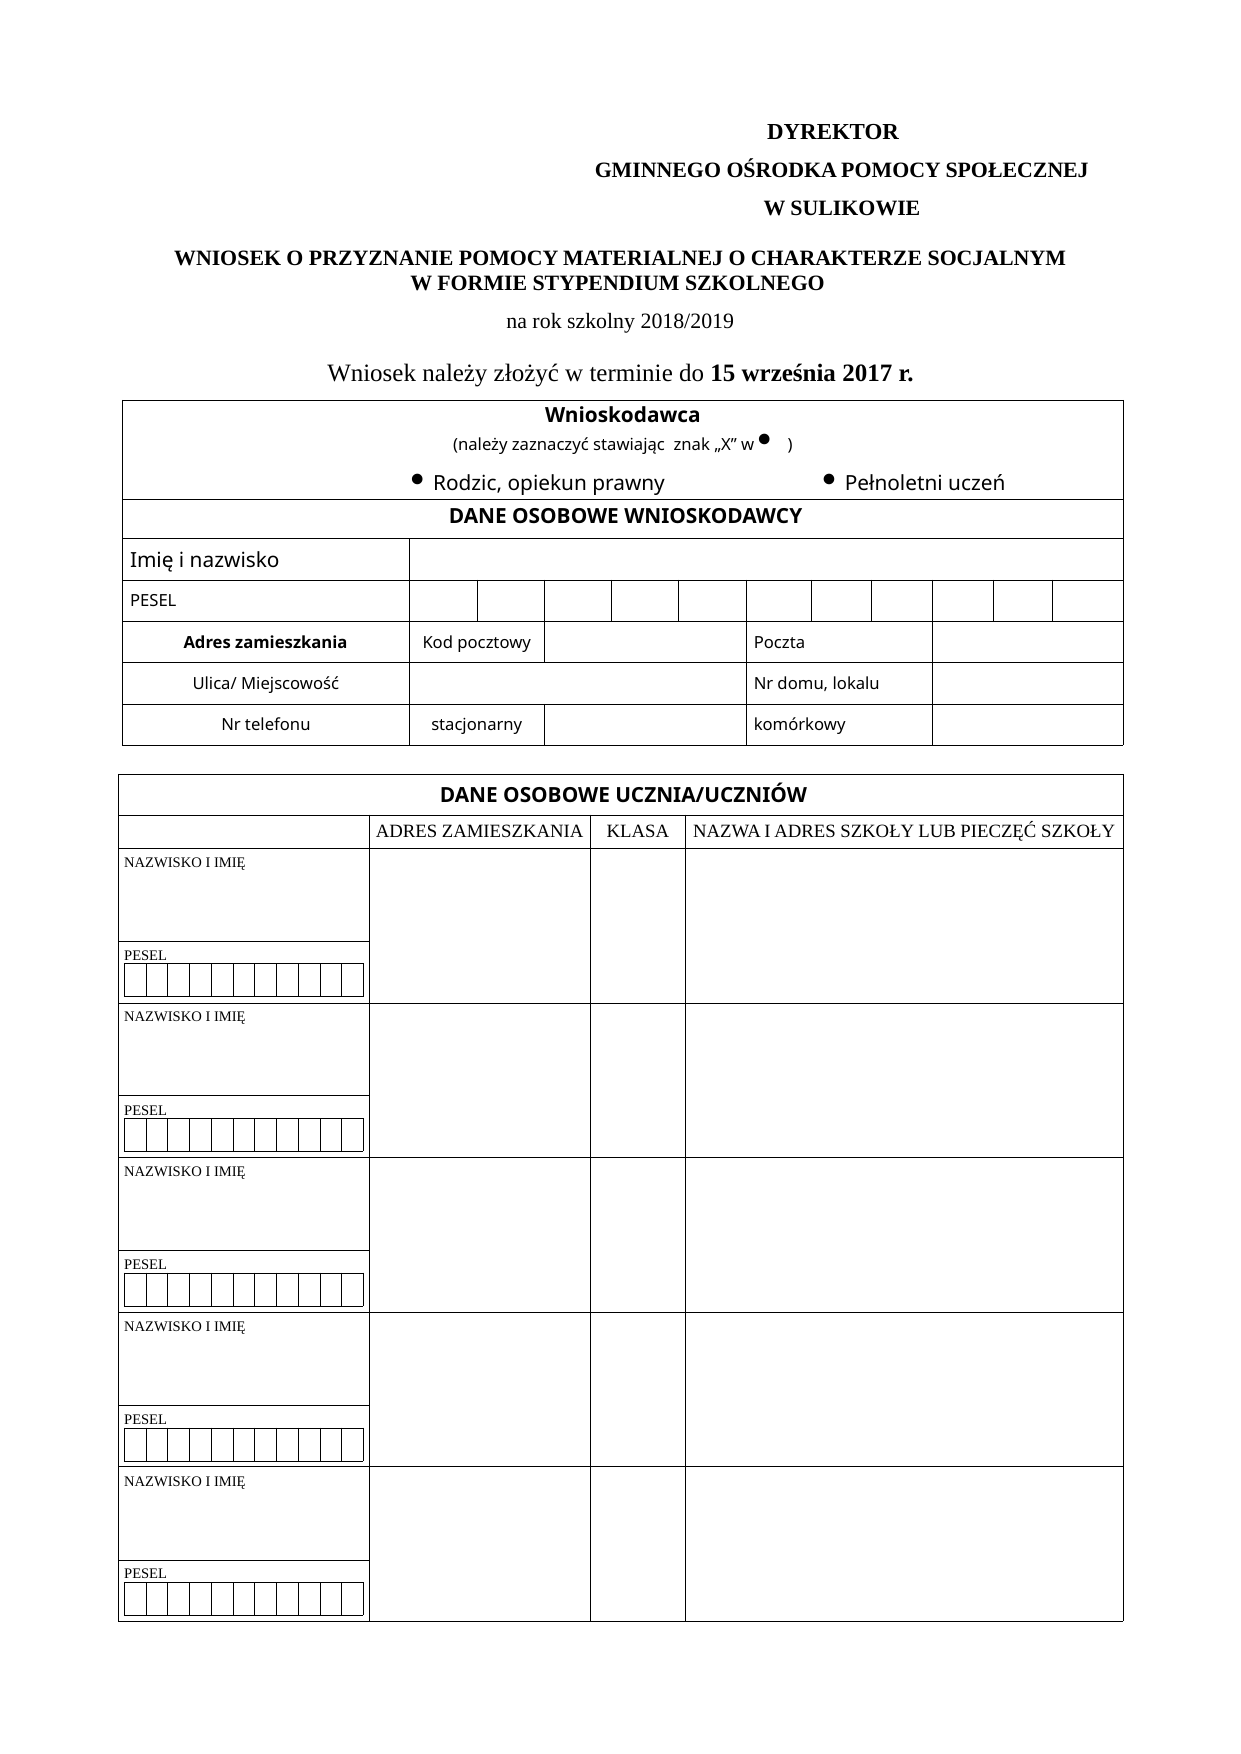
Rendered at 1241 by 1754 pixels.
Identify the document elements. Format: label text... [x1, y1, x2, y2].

table_cell Ulica/ Miejscowość [123, 663, 409, 704]
table_cell [370, 1158, 590, 1312]
table_cell PESEL [123, 581, 409, 621]
table_header [190, 1429, 211, 1461]
table_cell NAZWA I ADRES SZKOŁY LUB PIECZĘĆ SZKOŁY [686, 816, 1123, 848]
table_cell [410, 663, 746, 704]
table_cell DANE OSOBOWE WNIOSKODAWCY [123, 500, 1123, 538]
table_header Wnioskodawca (należy zaznaczyć stawiając znak „X” w  )  Rodzic, opiekun prawny  Pełnoletni uczeń [123, 401, 1123, 499]
table_cell [591, 1467, 685, 1621]
table_cell [370, 849, 590, 1002]
table_cell [591, 849, 685, 1002]
table_cell NAZWISKO I IMIĘ [119, 849, 369, 941]
table_cell Kod pocztowy [410, 622, 544, 662]
table_header [212, 1119, 233, 1151]
table_cell [933, 622, 1123, 662]
table_header [299, 1583, 320, 1615]
table_header [125, 1119, 146, 1151]
table_cell PESEL [119, 942, 369, 1002]
table_cell NAZWISKO I IMIĘ [119, 1004, 369, 1095]
table_header [147, 1429, 167, 1461]
table_cell NAZWISKO I IMIĘ [119, 1158, 369, 1250]
table_cell [370, 1313, 590, 1466]
table_cell [545, 622, 746, 662]
text W SULIKOWIE [118, 195, 1122, 220]
table_header [321, 964, 341, 996]
table_cell [370, 1467, 590, 1621]
table_cell ADRES ZAMIESZKANIA [370, 816, 590, 848]
table_header [321, 1274, 341, 1306]
table_header [299, 964, 320, 996]
table_header [212, 1274, 233, 1306]
table_header [190, 1119, 211, 1151]
table_cell [410, 581, 477, 621]
table_header [168, 1583, 189, 1615]
table_header [255, 1429, 276, 1461]
table_header [212, 1429, 233, 1461]
table_cell PESEL [119, 1406, 369, 1466]
table_header [234, 1274, 254, 1306]
table_header [299, 1274, 320, 1306]
table_cell [933, 581, 993, 621]
table_header [299, 1119, 320, 1151]
table_header [168, 1429, 189, 1461]
table_header [299, 1429, 320, 1461]
table_cell [933, 663, 1123, 704]
table_header [125, 1583, 146, 1615]
table_header [342, 1429, 363, 1461]
table_cell PESEL [119, 1251, 369, 1312]
table_cell [994, 581, 1052, 621]
table_header [234, 964, 254, 996]
table_cell [747, 581, 811, 621]
table_cell NAZWISKO I IMIĘ [119, 1467, 369, 1559]
table_cell Nr domu, lokalu [747, 663, 932, 704]
table_header [342, 1583, 363, 1615]
table_cell Adres zamieszkania [123, 622, 409, 662]
text WNIOSEK O PRZYZNANIE POMOCY MATERIALNEJ O CHARAKTERZE SOCJALNYM W FORMIE STYPENDIUM SZKOLNEGO [118, 245, 1122, 296]
table_header [342, 964, 363, 996]
table_cell [686, 849, 1123, 1002]
table_header [255, 1274, 276, 1306]
table_cell [686, 1004, 1123, 1157]
table_header [147, 964, 167, 996]
table_cell [686, 1467, 1123, 1621]
table_header [125, 964, 146, 996]
table_header [277, 1583, 298, 1615]
table_header [190, 964, 211, 996]
table_cell [612, 581, 678, 621]
table_header [321, 1583, 341, 1615]
table_header [277, 1429, 298, 1461]
table_header [234, 1429, 254, 1461]
table_cell [1053, 581, 1123, 621]
table_cell [591, 1313, 685, 1466]
table_cell PESEL [119, 1561, 369, 1621]
text DYREKTOR [118, 118, 1122, 144]
table_header [277, 964, 298, 996]
table_header [147, 1274, 167, 1306]
table_cell Poczta [747, 622, 932, 662]
table_cell Nr telefonu [123, 705, 409, 745]
table_cell NAZWISKO I IMIĘ [119, 1313, 369, 1405]
table_cell [933, 705, 1123, 745]
table_header [234, 1119, 254, 1151]
table_cell Imię i nazwisko [123, 539, 409, 579]
table_header [255, 1119, 276, 1151]
table_header [168, 1274, 189, 1306]
table_header [277, 1119, 298, 1151]
text Wniosek należy złożyć w terminie do 15 września 2017 r. [118, 358, 1122, 387]
table_header [212, 1583, 233, 1615]
table_cell [686, 1313, 1123, 1466]
table_cell [478, 581, 544, 621]
table_header [125, 1274, 146, 1306]
table_cell [119, 816, 369, 848]
table_header [168, 1119, 189, 1151]
table_header [190, 1583, 211, 1615]
table_header [255, 1583, 276, 1615]
table_cell [545, 581, 611, 621]
table_cell [872, 581, 932, 621]
table_cell [591, 1004, 685, 1157]
table_header [321, 1119, 341, 1151]
table_cell [370, 1004, 590, 1157]
table_header [342, 1274, 363, 1306]
text GMINNEGO OŚRODKA POMOCY SPOŁECZNEJ [118, 157, 1122, 182]
table_header [125, 1429, 146, 1461]
table_cell [591, 1158, 685, 1312]
table_cell [410, 539, 1123, 579]
table_cell [679, 581, 746, 621]
table_header [147, 1119, 167, 1151]
table_header [147, 1583, 167, 1615]
table_header [342, 1119, 363, 1151]
table_header [190, 1274, 211, 1306]
table_header [234, 1583, 254, 1615]
table_header DANE OSOBOWE UCZNIA/UCZNIÓW [119, 775, 1123, 814]
table_cell stacjonarny [410, 705, 544, 745]
table_header [168, 964, 189, 996]
table_header [277, 1274, 298, 1306]
table_cell [686, 1158, 1123, 1312]
table_header [212, 964, 233, 996]
table_header [255, 964, 276, 996]
table_cell komórkowy [747, 705, 932, 745]
table_cell [545, 705, 746, 745]
table_cell [812, 581, 871, 621]
table_cell KLASA [591, 816, 685, 848]
table_header [321, 1429, 341, 1461]
text na rok szkolny 2018/2019 [118, 308, 1122, 333]
table_cell PESEL [119, 1096, 369, 1157]
